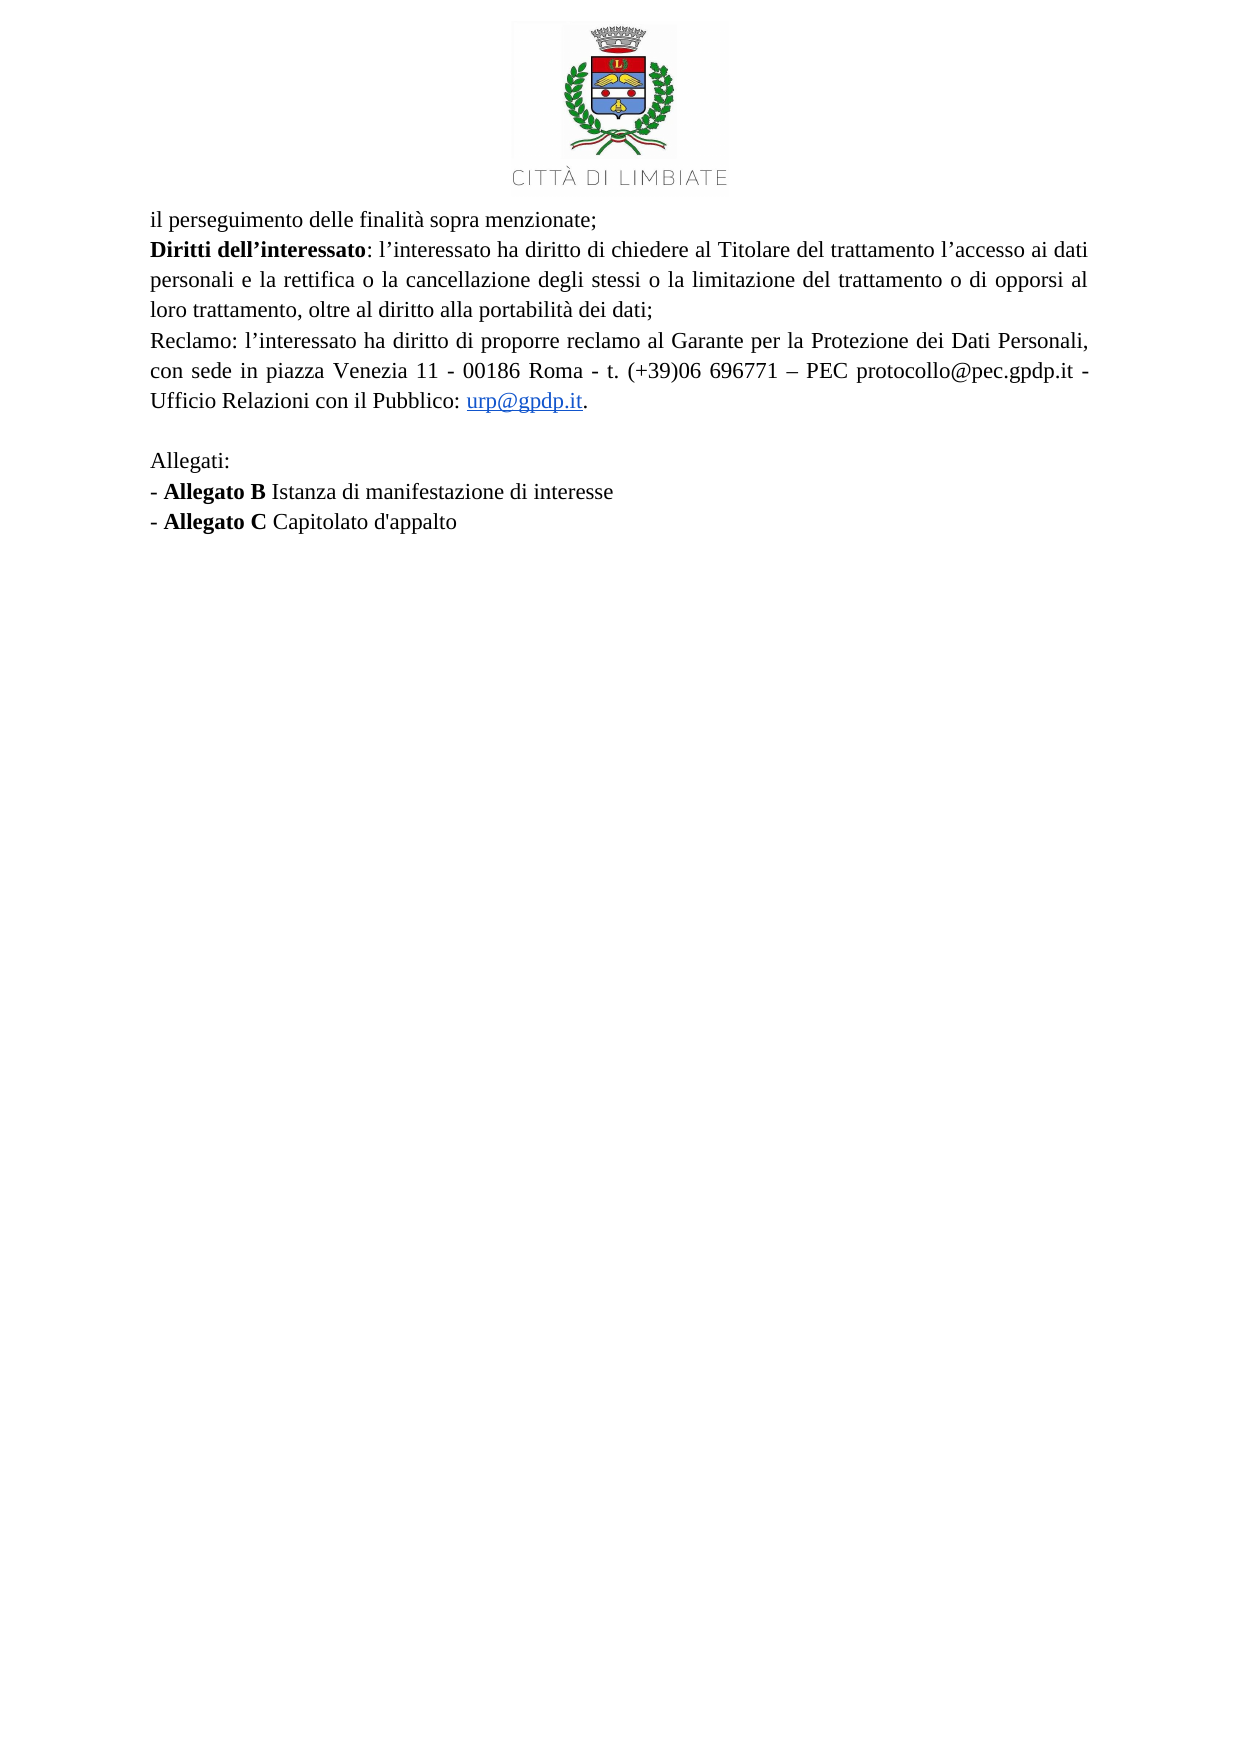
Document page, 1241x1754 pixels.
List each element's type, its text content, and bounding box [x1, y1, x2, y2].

text Reclamo: l’interessato ha diritto di proporre reclamo al Garante per la Protezione dei Dati Personali, con sede in piazza Venezia 11 - 00186 Roma - t. (+39)06 696771 – PEC protocollo@pec.gpdp.it - Ufficio Relazioni con il Pubblico: urp@gpdp.it. [150, 327, 1090, 413]
text - Allegato C Capitolato d'appalto [150, 508, 1090, 534]
picture [511, 21, 729, 197]
text Diritti dell’interessato: l’interessato ha diritto di chiedere al Titolare del trattamento l’accesso ai dati personali e la rettifica o la cancellazione degli stessi o la limitazione del trattamento o di opporsi al loro trattamento, oltre al diritto alla portabilità dei dati; [150, 236, 1090, 323]
text - Allegato B Istanza di manifestazione di interesse [150, 478, 1090, 504]
text il perseguimento delle finalità sopra menzionate; [150, 206, 1090, 232]
text Allegati: [150, 447, 1090, 474]
